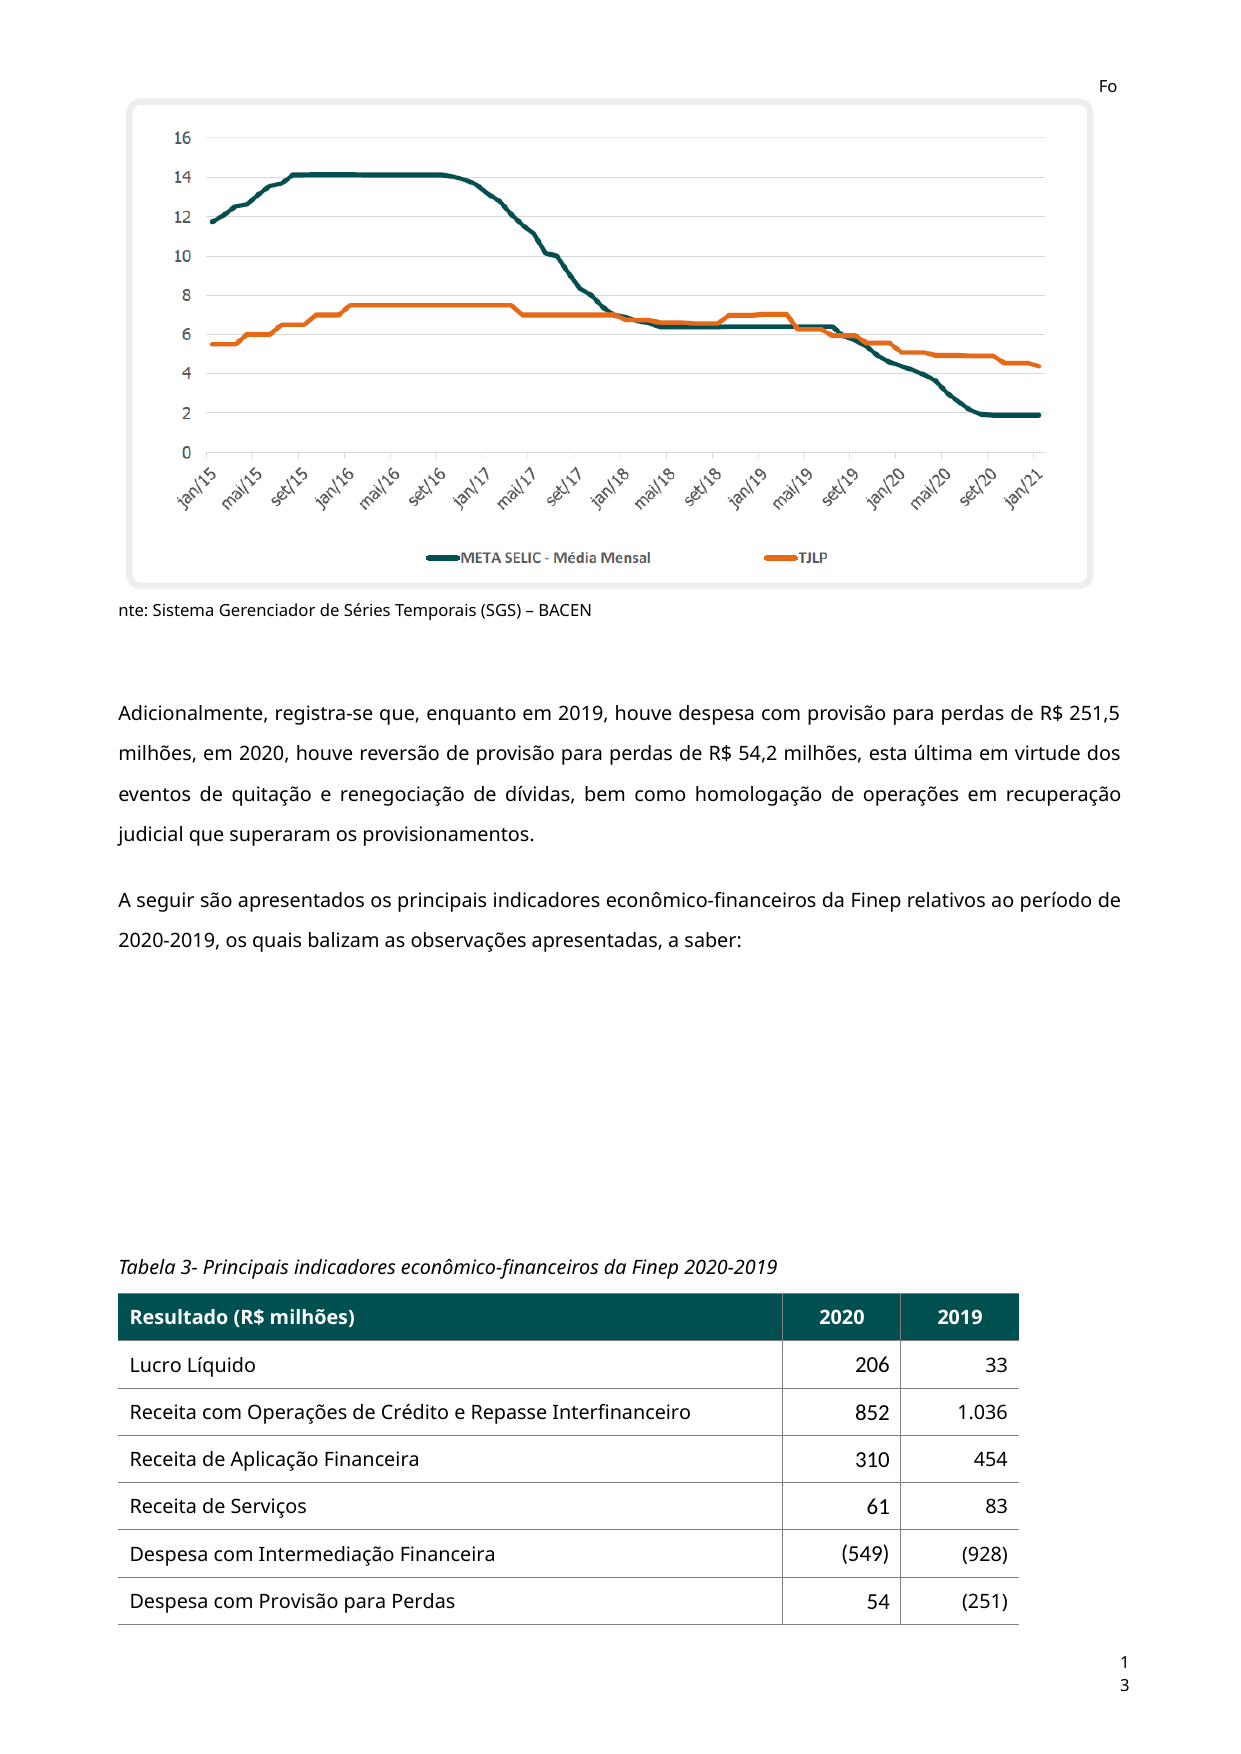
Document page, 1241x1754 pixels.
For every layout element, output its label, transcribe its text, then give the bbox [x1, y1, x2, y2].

text Tabela 3- Principais indicadores econômico-financeiros da Finep 2020-2019 [118, 1253, 1122, 1280]
table_cell 454 [901, 1436, 1019, 1482]
table_cell 61 [783, 1483, 900, 1529]
text Fonte: Sistema Gerenciador de Séries Temporais (SGS) – BACEN [118, 75, 1122, 621]
table_cell Receita de Aplicação Financeira [118, 1436, 782, 1482]
text A seguir são apresentados os principais indicadores econômico-financeiros da Finep relativos ao período de 2020-2019, os quais balizam as observações apresentadas, a saber: [118, 886, 1122, 953]
table_header 2020 [783, 1294, 900, 1340]
table_cell 1.036 [901, 1389, 1019, 1435]
table_cell (549) [783, 1530, 900, 1577]
text Adicionalmente, registra-se que, enquanto em 2019, houve despesa com provisão para perdas de R$ 251,5 milhões, em 2020, houve reversão de provisão para perdas de R$ 54,2 milhões, esta última em virtude dos eventos de quitação e renegociação de dívidas, bem como homologação de operações em recuperação judicial que superaram os provisionamentos. [118, 699, 1122, 847]
table_cell Lucro Líquido [118, 1341, 782, 1387]
table_cell 33 [901, 1341, 1019, 1387]
table_cell 83 [901, 1483, 1019, 1529]
table_cell 54 [783, 1578, 900, 1624]
table_cell 206 [783, 1341, 900, 1387]
table_cell Despesa com Intermediação Financeira [118, 1530, 782, 1577]
table_cell 852 [783, 1389, 900, 1435]
table_cell (251) [901, 1578, 1019, 1624]
table_header Resultado (R$ milhões) [118, 1294, 782, 1340]
table_cell (928) [901, 1530, 1019, 1577]
table_cell Despesa com Provisão para Perdas [118, 1578, 782, 1624]
table_header 2019 [901, 1294, 1019, 1340]
table_cell 310 [783, 1436, 900, 1482]
table_cell Receita de Serviços [118, 1483, 782, 1529]
table_cell Receita com Operações de Crédito e Repasse Interfinanceiro [118, 1389, 782, 1435]
